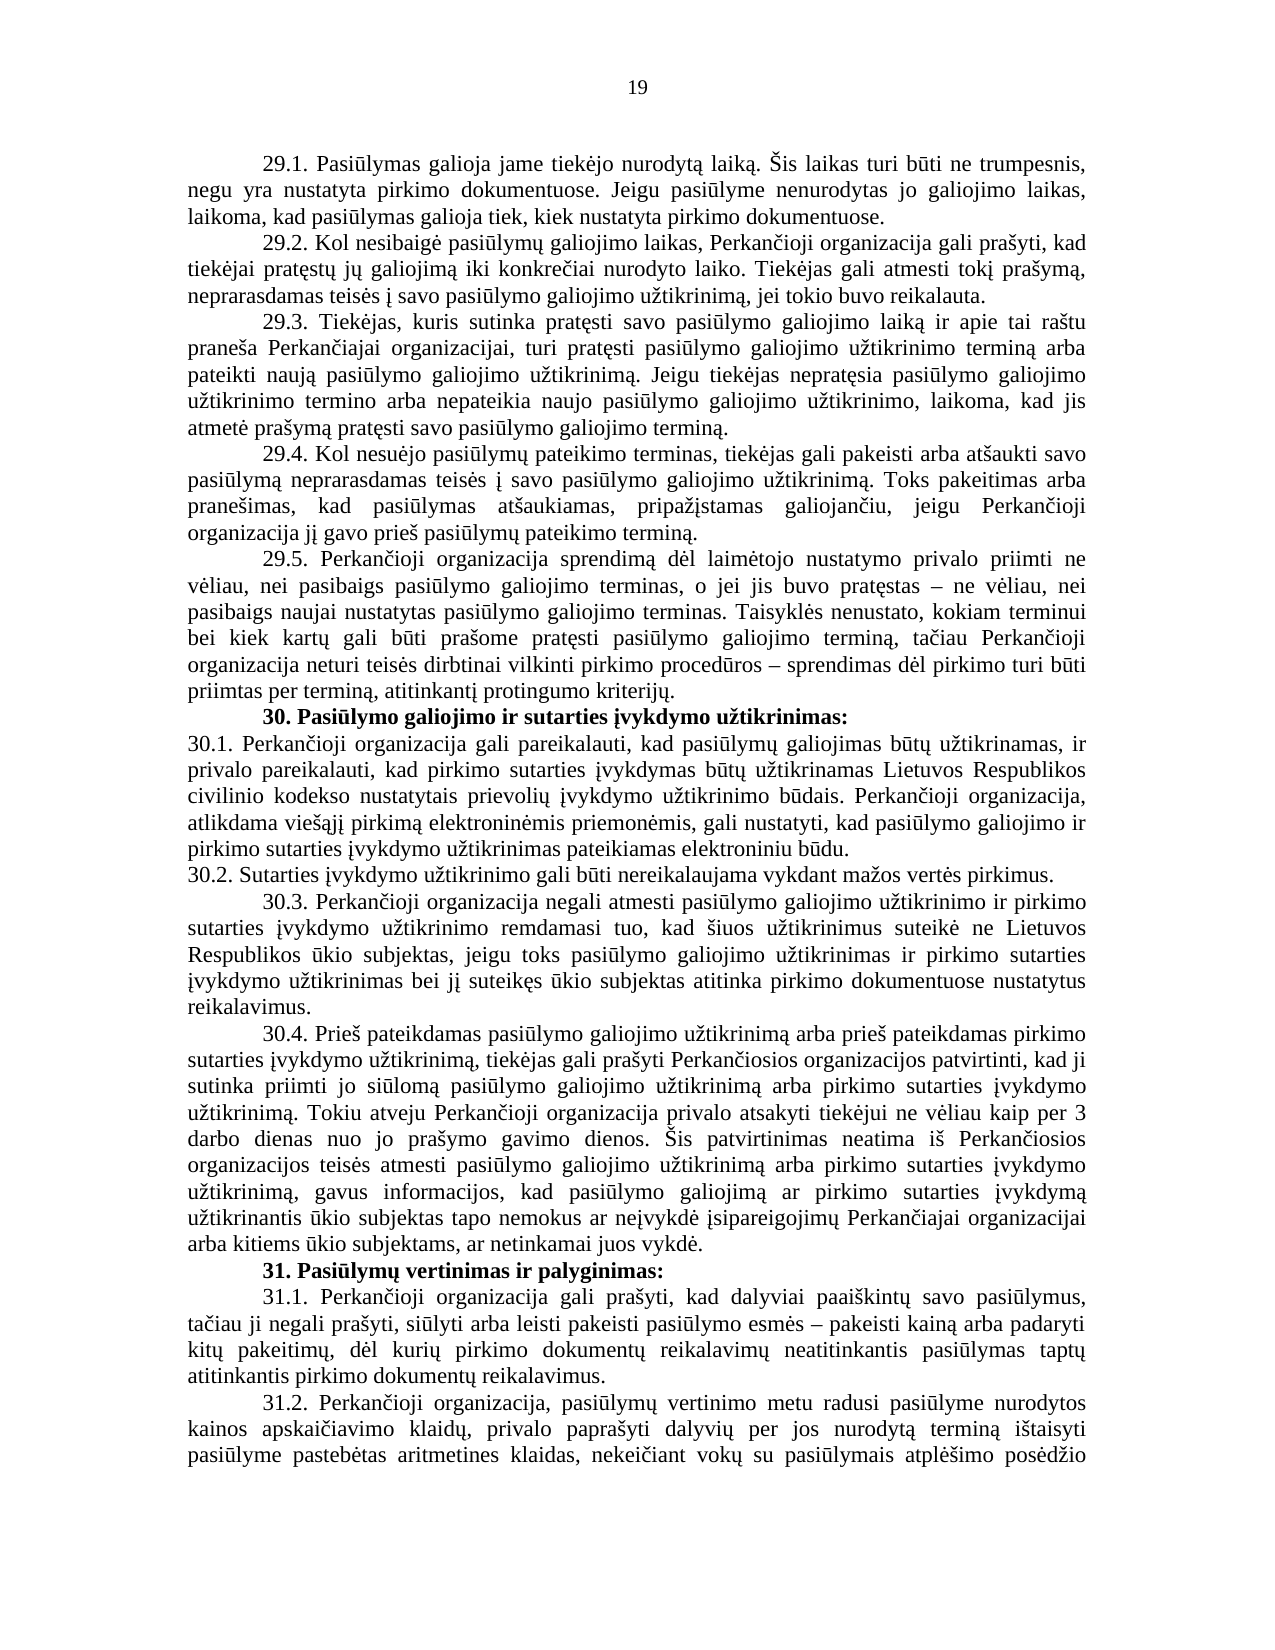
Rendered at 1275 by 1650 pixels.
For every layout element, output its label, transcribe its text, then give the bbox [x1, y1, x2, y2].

subtitle 30.2. Sutarties įvykdymo užtikrinimo gali būti nereikalaujama vykdant mažos vertės pirkimus. [187, 862, 1087, 888]
text 30.3. Perkančioji organizacija negali atmesti pasiūlymo galiojimo užtikrinimo ir pirkimo sutarties įvykdymo užtikrinimo remdamasi tuo, kad šiuos užtikrinimus suteikė ne Lietuvos Respublikos ūkio subjektas, jeigu toks pasiūlymo galiojimo užtikrinimas ir pirkimo sutarties įvykdymo užtikrinimas bei jį suteikęs ūkio subjektas atitinka pirkimo dokumentuose nustatytus reikalavimus. [187, 888, 1087, 1020]
text 29.2. Kol nesibaigė pasiūlymų galiojimo laikas, Perkančioji organizacija gali prašyti, kad tiekėjai pratęstų jų galiojimą iki konkrečiai nurodyto laiko. Tiekėjas gali atmesti tokį prašymą, neprarasdamas teisės į savo pasiūlymo galiojimo užtikrinimą, jei tokio buvo reikalauta. [187, 229, 1087, 308]
text 29.1. Pasiūlymas galioja jame tiekėjo nurodytą laiką. Šis laikas turi būti ne trumpesnis, negu yra nustatyta pirkimo dokumentuose. Jeigu pasiūlyme nenurodytas jo galiojimo laikas, laikoma, kad pasiūlymas galioja tiek, kiek nustatyta pirkimo dokumentuose. [187, 150, 1087, 229]
text 29.5. Perkančioji organizacija sprendimą dėl laimėtojo nustatymo privalo priimti ne vėliau, nei pasibaigs pasiūlymo galiojimo terminas, o jei jis buvo pratęstas – ne vėliau, nei pasibaigs naujai nustatytas pasiūlymo galiojimo terminas. Taisyklės nenustato, kokiam terminui bei kiek kartų gali būti prašome pratęsti pasiūlymo galiojimo terminą, tačiau Perkančioji organizacija neturi teisės dirbtinai vilkinti pirkimo procedūros – sprendimas dėl pirkimo turi būti priimtas per terminą, atitinkantį protingumo kriterijų. [187, 545, 1087, 703]
text 31.2. Perkančioji organizacija, pasiūlymų vertinimo metu radusi pasiūlyme nurodytos kainos apskaičiavimo klaidų, privalo paprašyti dalyvių per jos nurodytą terminą ištaisyti pasiūlyme pastebėtas aritmetines klaidas, nekeičiant vokų su pasiūlymais atplėšimo posėdžio [187, 1389, 1087, 1468]
text 30. Pasiūlymo galiojimo ir sutarties įvykdymo užtikrinimas: [187, 703, 1087, 730]
text 29.4. Kol nesuėjo pasiūlymų pateikimo terminas, tiekėjas gali pakeisti arba atšaukti savo pasiūlymą neprarasdamas teisės į savo pasiūlymo galiojimo užtikrinimą. Toks pakeitimas arba pranešimas, kad pasiūlymas atšaukiamas, pripažįstamas galiojančiu, jeigu Perkančioji organizacija jį gavo prieš pasiūlymų pateikimo terminą. [187, 440, 1087, 545]
text 30.4. Prieš pateikdamas pasiūlymo galiojimo užtikrinimą arba prieš pateikdamas pirkimo sutarties įvykdymo užtikrinimą, tiekėjas gali prašyti Perkančiosios organizacijos patvirtinti, kad ji sutinka priimti jo siūlomą pasiūlymo galiojimo užtikrinimą arba pirkimo sutarties įvykdymo užtikrinimą. Tokiu atveju Perkančioji organizacija privalo atsakyti tiekėjui ne vėliau kaip per 3 darbo dienas nuo jo prašymo gavimo dienos. Šis patvirtinimas neatima iš Perkančiosios organizacijos teisės atmesti pasiūlymo galiojimo užtikrinimą arba pirkimo sutarties įvykdymo užtikrinimą, gavus informacijos, kad pasiūlymo galiojimą ar pirkimo sutarties įvykdymą užtikrinantis ūkio subjektas tapo nemokus ar neįvykdė įsipareigojimų Perkančiajai organizacijai arba kitiems ūkio subjektams, ar netinkamai juos vykdė. [187, 1020, 1087, 1257]
subtitle 30.1. Perkančioji organizacija gali pareikalauti, kad pasiūlymų galiojimas būtų užtikrinamas, ir privalo pareikalauti, kad pirkimo sutarties įvykdymas būtų užtikrinamas Lietuvos Respublikos civilinio kodekso nustatytais prievolių įvykdymo užtikrinimo būdais. Perkančioji organizacija, atlikdama viešąjį pirkimą elektroninėmis priemonėmis, gali nustatyti, kad pasiūlymo galiojimo ir pirkimo sutarties įvykdymo užtikrinimas pateikiamas elektroniniu būdu. [187, 730, 1087, 862]
text 29.3. Tiekėjas, kuris sutinka pratęsti savo pasiūlymo galiojimo laiką ir apie tai raštu praneša Perkančiajai organizacijai, turi pratęsti pasiūlymo galiojimo užtikrinimo terminą arba pateikti naują pasiūlymo galiojimo užtikrinimą. Jeigu tiekėjas nepratęsia pasiūlymo galiojimo užtikrinimo termino arba nepateikia naujo pasiūlymo galiojimo užtikrinimo, laikoma, kad jis atmetė prašymą pratęsti savo pasiūlymo galiojimo terminą. [187, 308, 1087, 440]
text 31. Pasiūlymų vertinimas ir palyginimas: [187, 1257, 1087, 1283]
text 31.1. Perkančioji organizacija gali prašyti, kad dalyviai paaiškintų savo pasiūlymus, tačiau ji negali prašyti, siūlyti arba leisti pakeisti pasiūlymo esmės – pakeisti kainą arba padaryti kitų pakeitimų, dėl kurių pirkimo dokumentų reikalavimų neatitinkantis pasiūlymas taptų atitinkantis pirkimo dokumentų reikalavimus. [187, 1283, 1087, 1389]
